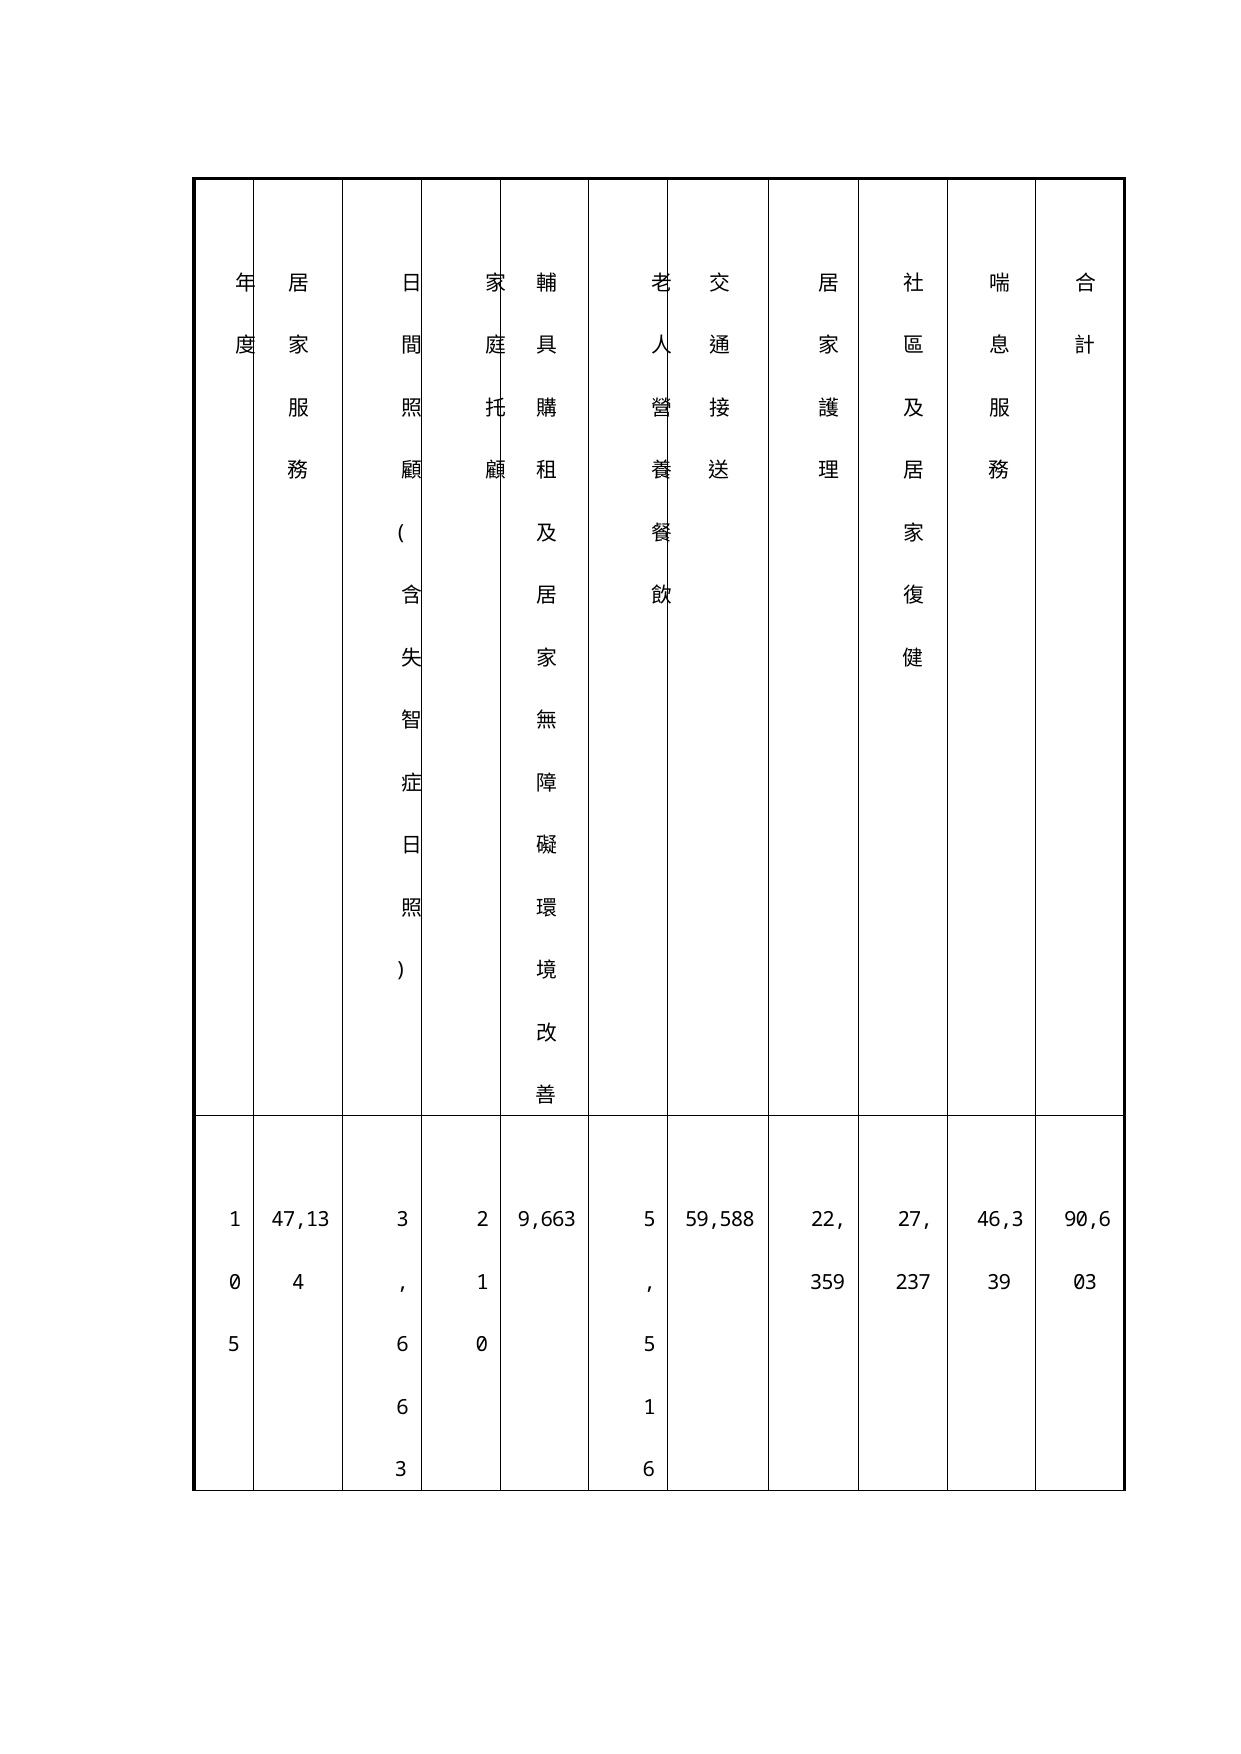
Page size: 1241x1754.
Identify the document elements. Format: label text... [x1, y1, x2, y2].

table_header 老人營養餐飲 [589, 180, 667, 1115]
table_header 居家護理 [769, 180, 858, 1115]
table_cell 59,588 [668, 1116, 768, 1490]
table_header 喘息服務 [948, 180, 1035, 1115]
table_header 家庭托顧 [422, 180, 500, 1115]
table_cell 5,516 [589, 1116, 667, 1490]
table_cell 46,339 [948, 1116, 1035, 1490]
table_cell 47,134 [254, 1116, 342, 1490]
table_header 日間照顧(含失智症日照) [343, 180, 421, 1115]
table_cell 90,603 [1036, 1116, 1123, 1490]
table_header 年度 [196, 180, 253, 1115]
table_cell 105 [196, 1116, 253, 1490]
table_header 輔具購租及居家無障礙環境改善 [501, 180, 588, 1115]
table_header 合計 [1036, 180, 1123, 1115]
table_cell 22,359 [769, 1116, 858, 1490]
table_header 居家服務 [254, 180, 342, 1115]
table_cell 3,663 [343, 1116, 421, 1490]
table_cell 210 [422, 1116, 500, 1490]
table_header 交通接送 [668, 180, 768, 1115]
table_cell 27,237 [859, 1116, 947, 1490]
table_cell 9,663 [501, 1116, 588, 1490]
table_header 社區及居家復健 [859, 180, 947, 1115]
